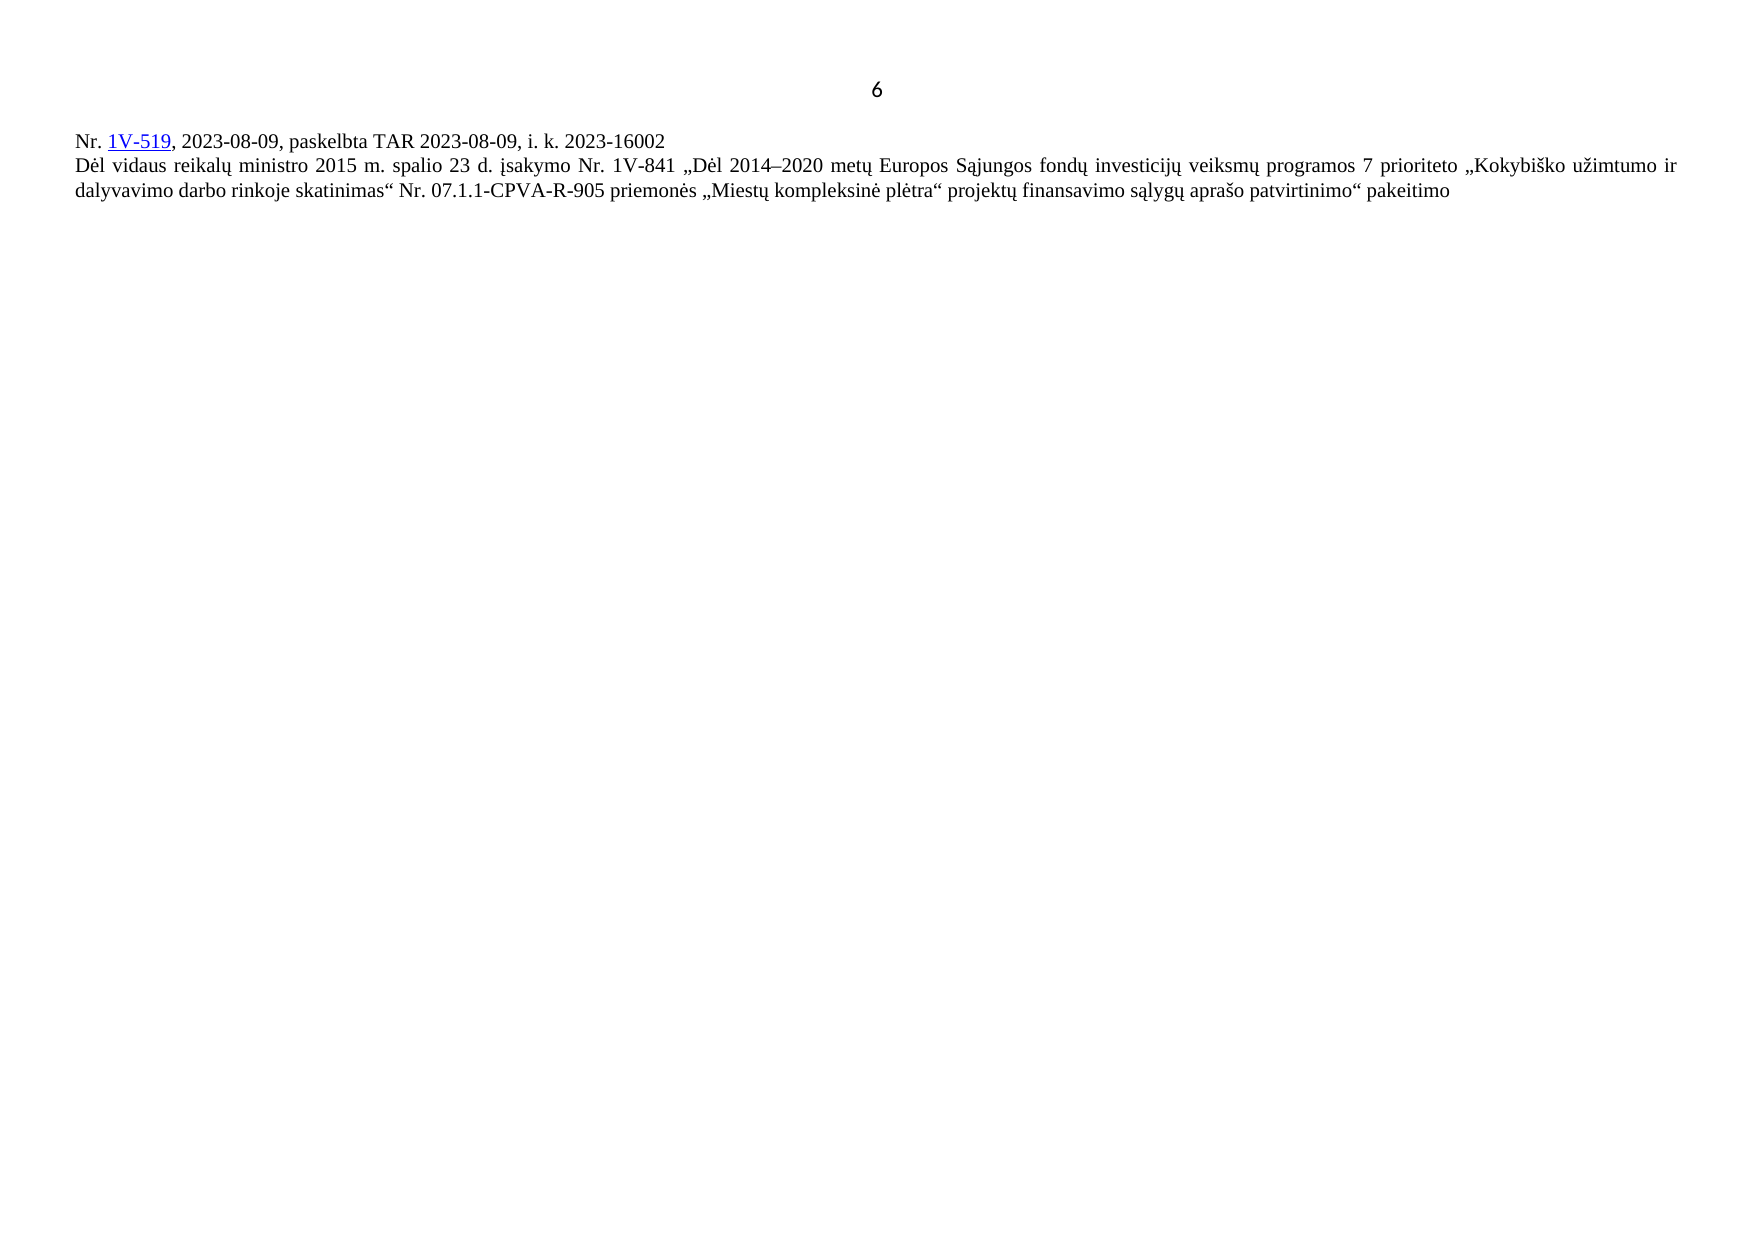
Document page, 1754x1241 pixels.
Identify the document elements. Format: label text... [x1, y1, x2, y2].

text Nr. 1V-519, 2023-08-09, paskelbta TAR 2023-08-09, i. k. 2023-16002 [75, 129, 1679, 153]
text Dėl vidaus reikalų ministro 2015 m. spalio 23 d. įsakymo Nr. 1V-841 „Dėl 2014–2020 metų Europos Sąjungos fondų investicijų veiksmų programos 7 prioriteto „Kokybiško užimtumo ir dalyvavimo darbo rinkoje skatinimas“ Nr. 07.1.1-CPVA-R-905 priemonės „Miestų kompleksinė plėtra“ projektų finansavimo sąlygų aprašo patvirtinimo“ pakeitimo [75, 153, 1679, 202]
